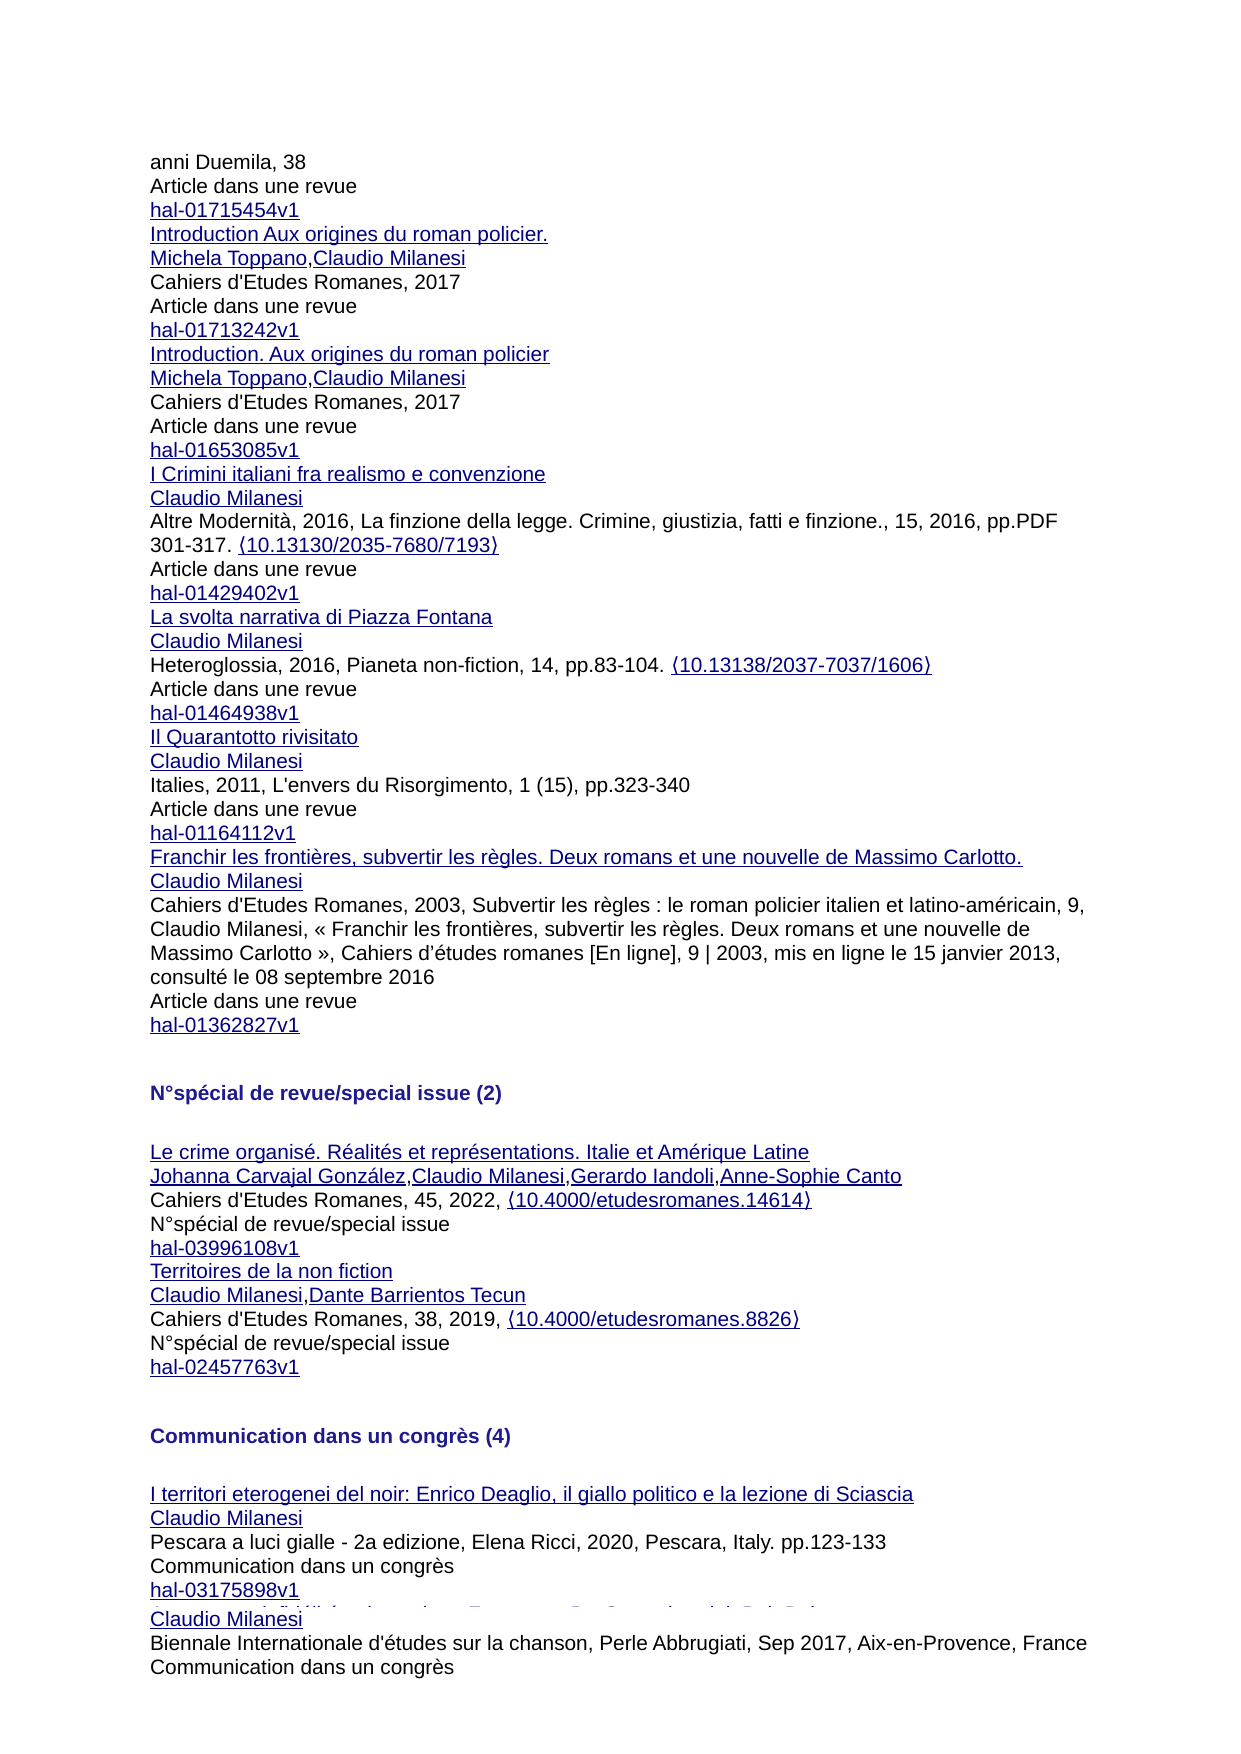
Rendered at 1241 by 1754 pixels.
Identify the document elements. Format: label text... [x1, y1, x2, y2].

table_cell Amour et vol, fidélité et invention : Francesco De Gregori traduit Bob Dylan Claudio Milanesi Biennale Internationale d'études sur la chanson, Perle Abbrugiati, Sep 2017, Aix-en-Provence, France Communication dans un congrès hal-02377933v1 [150, 1602, 1090, 1679]
table_cell Territoires de la non fiction Claudio Milanesi,Dante Barrientos Tecun Cahiers d'Etudes Romanes, 38, 2019, ⟨10.4000/etudesromanes.8826⟩ N°spécial de revue/special issue hal-02457763v1 [150, 1259, 1090, 1379]
table_cell Introduction Aux origines du roman policier. Michela Toppano,Claudio Milanesi Cahiers d'Etudes Romanes, 2017 Article dans une revue hal-01713242v1 [150, 222, 1090, 342]
table_header Le crime organisé. Réalités et représentations. Italie et Amérique Latine Johanna Carvajal González,Claudio Milanesi,Gerardo Iandoli,Anne-Sophie Canto Cahiers d'Etudes Romanes, 45, 2022, ⟨10.4000/etudesromanes.14614⟩ N°spécial de revue/special issue hal-03996108v1 [150, 1140, 1090, 1259]
subtitle Communication dans un congrès (4) [150, 1424, 1090, 1448]
table_cell Il Quarantotto rivisitato Claudio Milanesi Italies, 2011, L'envers du Risorgimento, 1 (15), pp.323-340 Article dans une revue hal-01164112v1 [150, 725, 1090, 845]
subtitle N°spécial de revue/special issue (2) [150, 1081, 1090, 1105]
table_cell Franchir les frontières, subvertir les règles. Deux romans et une nouvelle de Massimo Carlotto. Claudio Milanesi Cahiers d'Etudes Romanes, 2003, Subvertir les règles : le roman policier italien et latino-américain, 9, Claudio Milanesi, « Franchir les frontières, subvertir les règles. Deux romans et une nouvelle de Massimo Carlotto », Cahiers d’études romanes [En ligne], 9 | 2003, mis en ligne le 15 janvier 2013, consulté le 08 septembre 2016 Article dans une revue hal-01362827v1 [150, 845, 1090, 1036]
table_cell La svolta narrativa di Piazza Fontana Claudio Milanesi Heteroglossia, 2016, Pianeta non-fiction, 14, pp.83-104. ⟨10.13138/2037-7037/1606⟩ Article dans une revue hal-01464938v1 [150, 605, 1090, 725]
table_header I territori eterogenei del noir: Enrico Deaglio, il giallo politico e la lezione di Sciascia Claudio Milanesi Pescara a luci gialle - 2a edizione, Elena Ricci, 2020, Pescara, Italy. pp.123-133 Communication dans un congrès hal-03175898v1 [150, 1482, 1090, 1602]
table_cell I Crimini italiani fra realismo e convenzione Claudio Milanesi Altre Modernità, 2016, La finzione della legge. Crimine, giustizia, fatti e finzione., 15, 2016, pp.PDF 301-317. ⟨10.13130/2035-7680/7193⟩ Article dans une revue hal-01429402v1 [150, 461, 1090, 605]
table_cell La cultura popolare nell’italianismo francese. L’Agrégation e tre riviste Claudio Milanesi Narrativa, 2017, Italia fuori Italia. Diffusione, canonizzazione, ricezione della letteratura italiana negli anni Duemila, 38 Article dans une revue hal-01715454v1 [150, 150, 1090, 222]
table_cell Introduction. Aux origines du roman policier Michela Toppano,Claudio Milanesi Cahiers d'Etudes Romanes, 2017 Article dans une revue hal-01653085v1 [150, 342, 1090, 461]
